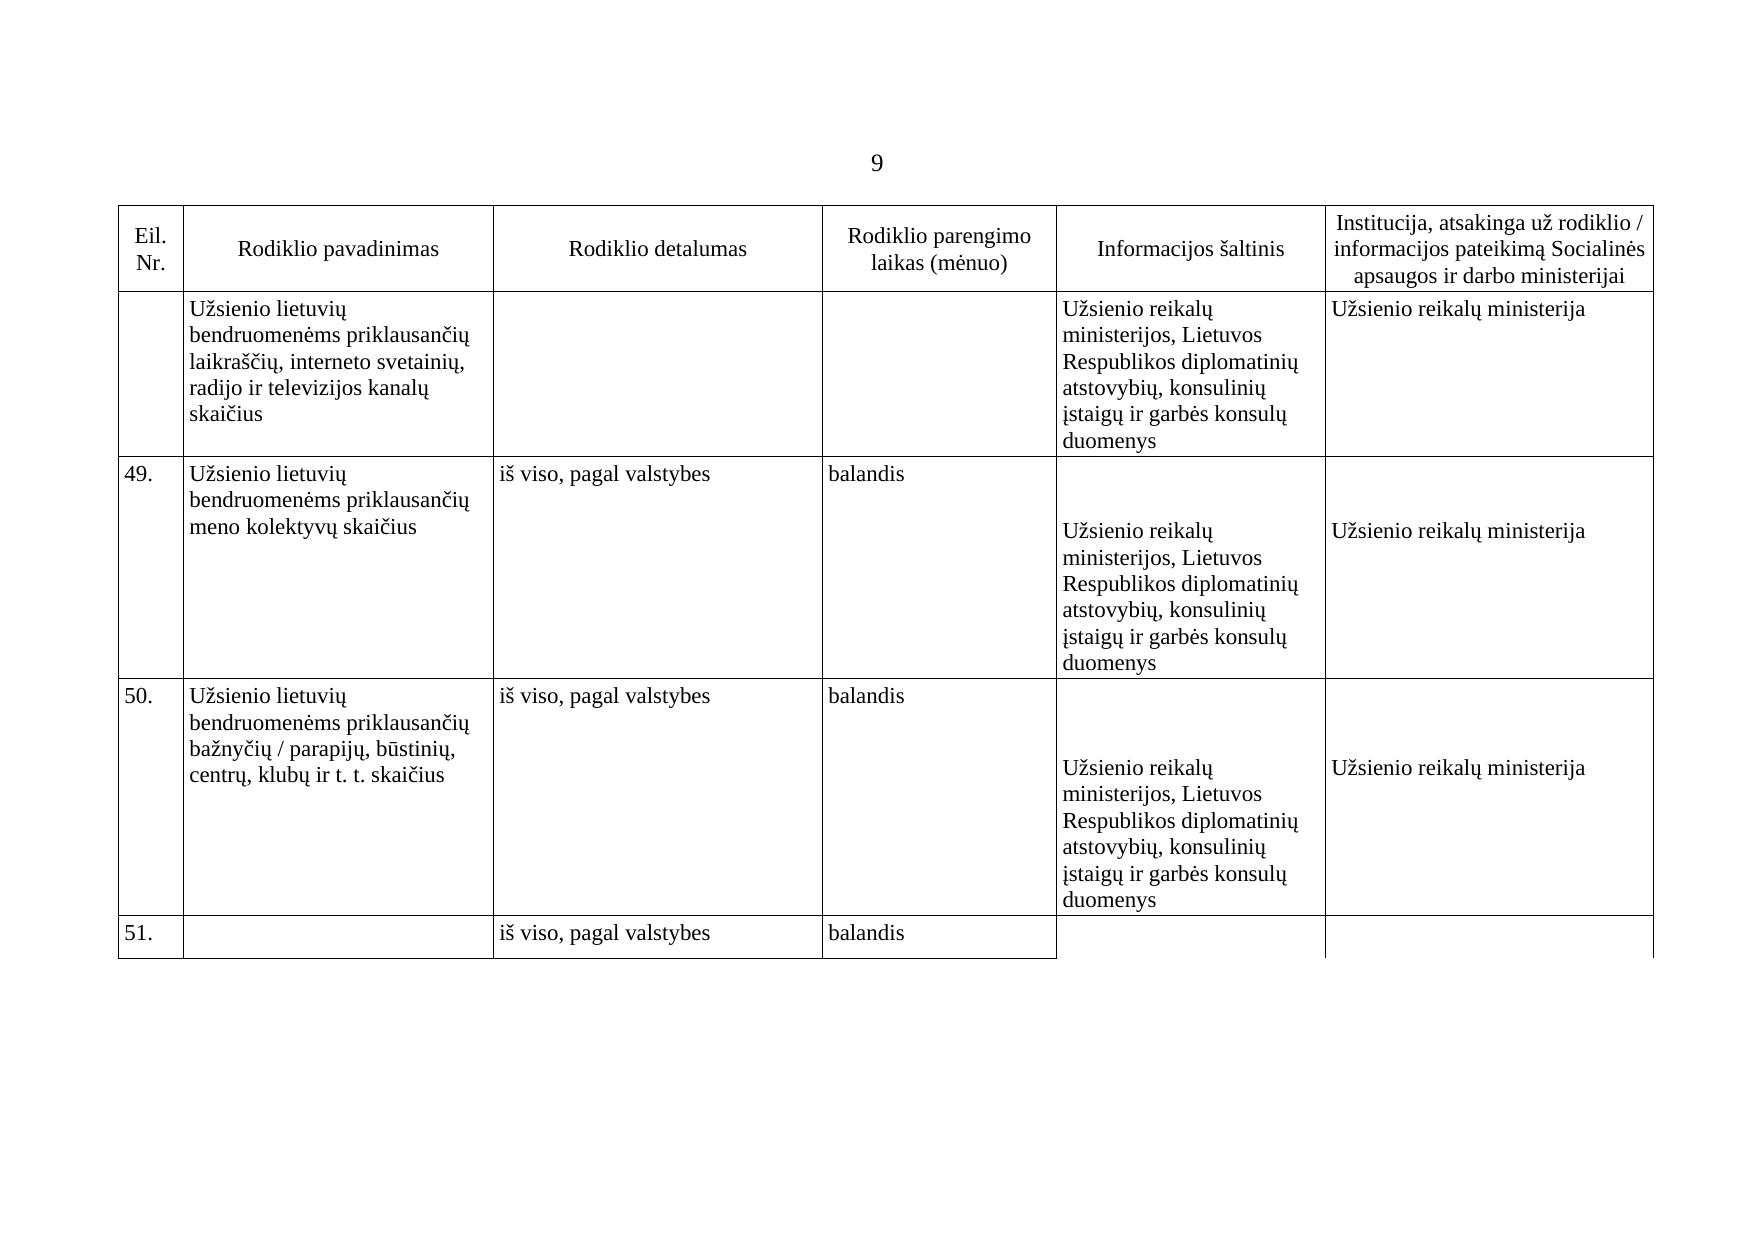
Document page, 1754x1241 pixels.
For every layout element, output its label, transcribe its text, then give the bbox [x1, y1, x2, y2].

table_cell 49. [119, 457, 183, 678]
table_cell balandis [823, 457, 1056, 678]
table_cell [119, 292, 183, 456]
table_cell [1057, 679, 1325, 750]
table_cell [1057, 457, 1325, 513]
table_cell iš viso, pagal valstybes [494, 916, 822, 957]
table_cell [1326, 457, 1653, 513]
table_cell [494, 292, 822, 456]
table_header Rodiklio parengimo laikas (mėnuo) [823, 206, 1056, 291]
table_header Informacijos šaltinis [1057, 206, 1325, 291]
table_header Eil. Nr. [119, 206, 183, 291]
table_header Institucija, atsakinga už rodiklio / informacijos pateikimą Socialinės apsaugos ir darbo ministerijai [1326, 206, 1653, 291]
table_cell Užsienio reikalų ministerijos, Lietuvos Respublikos diplomatinių atstovybių, konsulinių įstaigų ir garbės konsulų duomenys [1057, 750, 1325, 915]
table_cell [184, 916, 493, 957]
table_cell Užsienio lietuvių bendruomenėms priklausančių bažnyčių / parapijų, būstinių, centrų, klubų ir t. t. skaičius [184, 679, 493, 915]
table_cell Užsienio reikalų ministerija [1326, 513, 1653, 678]
table_cell [1057, 916, 1325, 957]
table_cell 50. [119, 679, 183, 915]
table_cell [1326, 916, 1653, 957]
table_cell Užsienio lietuvių bendruomenėms priklausančių meno kolektyvų skaičius [184, 457, 493, 678]
table_cell Užsienio reikalų ministerijos, Lietuvos Respublikos diplomatinių atstovybių, konsulinių įstaigų ir garbės konsulų duomenys [1057, 292, 1325, 456]
table_cell Užsienio reikalų ministerija [1326, 292, 1653, 456]
table_cell iš viso, pagal valstybes [494, 679, 822, 915]
table_cell [1326, 679, 1653, 750]
table_cell Užsienio reikalų ministerija [1326, 750, 1653, 915]
table_cell Užsienio reikalų ministerijos, Lietuvos Respublikos diplomatinių atstovybių, konsulinių įstaigų ir garbės konsulų duomenys [1057, 513, 1325, 678]
table_cell iš viso, pagal valstybes [494, 457, 822, 678]
table_header Rodiklio detalumas [494, 206, 822, 291]
table_cell balandis [823, 679, 1056, 915]
table_cell Užsienio lietuvių bendruomenėms priklausančių laikraščių, interneto svetainių, radijo ir televizijos kanalų skaičius [184, 292, 493, 456]
table_cell [823, 292, 1056, 456]
table_cell balandis [823, 916, 1056, 957]
table_cell 51. [119, 916, 183, 957]
table_header Rodiklio pavadinimas [184, 206, 493, 291]
